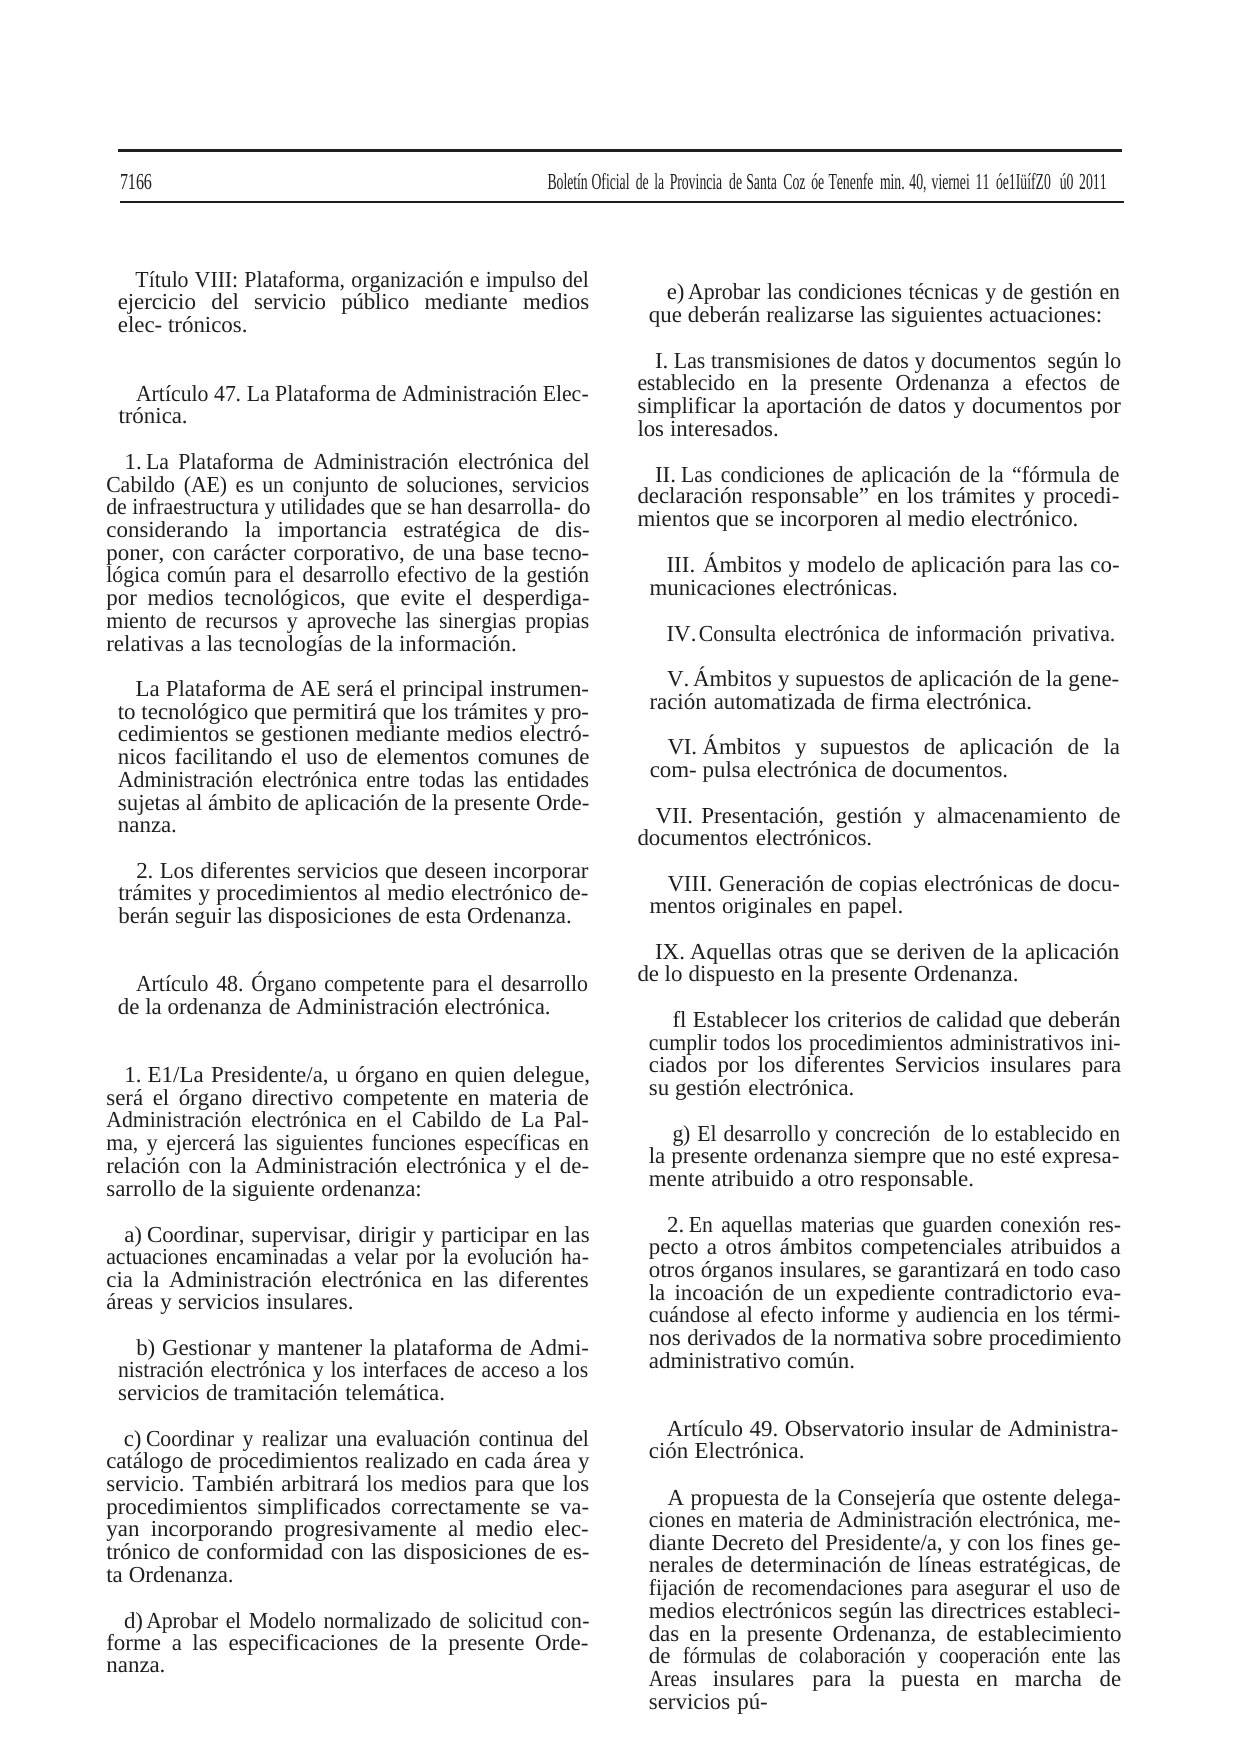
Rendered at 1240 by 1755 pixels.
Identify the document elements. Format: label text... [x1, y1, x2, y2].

text Título VIII: Plataforma, organización e impulso del ejercicio del servicio público mediante medios elec- trónicos. [118, 269, 589, 337]
list Aprobar las condiciones técnicas y de gestión en que deberán realizarse las siguientes actuaciones: [649, 282, 1121, 327]
list La Plataforma de Administración electrónica del Cabildo (AE) es un conjunto de soluciones, servicios de infraestructura y utilidades que se han desarrolla- do considerando la importancia estratégica de dis- poner, con carácter corporativo, de una base tecno- lógica común para el desarrollo efectivo de la gestión por medios tecnológicos, que evite el desperdiga- miento de recursos y aproveche las sinergias propias relativas a las tecnologías de la información. [106, 452, 590, 656]
list E1/La Presidente/a, u órgano en quien delegue, será el órgano directivo competente en materia de Administración electrónica en el Cabildo de La Pal- ma, y ejercerá las siguientes funciones específicas en relación con la Administración electrónica y el de- sarrollo de la siguiente ordenanza: [106, 1065, 590, 1201]
list Gestionar y mantener la plataforma de Admi- nistración electrónica y los interfaces de acceso a los servicios de tramitación telemática. [118, 1338, 589, 1406]
text Artículo 49. Observatorio insular de Administra- ción Electrónica. [649, 1418, 1119, 1464]
list Presentación, gestión y almacenamiento de documentos electrónicos. [637, 805, 1121, 851]
list Generación de copias electrónicas de docu- mentos originales en papel. [649, 873, 1120, 918]
list Coordinar, supervisar, dirigir y participar en las actuaciones encaminadas a velar por la evolución ha- cia la Administración electrónica en las diferentes áreas y servicios insulares. [106, 1224, 589, 1315]
text g) El desarrollo y concreción de lo establecido en la presente ordenanza siempre que no esté expresa- mente atribuido a otro responsable. [649, 1123, 1120, 1191]
list Ámbitos y modelo de aplicación para las co- municaciones electrónicas. [649, 555, 1121, 600]
list Aprobar el Modelo normalizado de solicitud con- forme a las especificaciones de la presente Orde- nanza. [106, 1611, 589, 1678]
list Aquellas otras que se deriven de la aplicación de lo dispuesto en la presente Ordenanza. [637, 941, 1119, 987]
text A propuesta de la Consejería que ostente delega- ciones en materia de Administración electrónica, me- diante Decreto del Presidente/a, y con los fines ge- nerales de determinación de líneas estratégicas, de fijación de recomendaciones para asegurar el uso de medios electrónicos según las directrices estableci- das en la presente Ordenanza, de establecimiento de fórmulas de colaboración y cooperación ente las Areas insulares para la puesta en marcha de servicios pú- [649, 1487, 1121, 1714]
list Ámbitos y supuestos de aplicación de la com- pulsa electrónica de documentos. [649, 737, 1120, 782]
list Los diferentes servicios que deseen incorporar trámites y procedimientos al medio electrónico de- berán seguir las disposiciones de esta Ordenanza. [118, 860, 589, 928]
list Las transmisiones de datos y documentos según lo establecido en la presente Ordenanza a efectos de simplificar la aportación de datos y documentos por los interesados. [637, 350, 1121, 441]
text Artículo 47. La Plataforma de Administración Elec- trónica. [118, 383, 589, 428]
text La Plataforma de AE será el principal instrumen- to tecnológico que permitirá que los trámites y pro- cedimientos se gestionen mediante medios electró- nicos facilitando el uso de elementos comunes de Administración electrónica entre todas las entidades sujetas al ámbito de aplicación de la presente Orde- nanza. [118, 679, 590, 838]
text Artículo 48. Órgano competente para el desarrollo de la ordenanza de Administración electrónica. [118, 974, 588, 1019]
list Ámbitos y supuestos de aplicación de la gene- ración automatizada de firma electrónica. [649, 669, 1120, 714]
list Coordinar y realizar una evaluación continua del catálogo de procedimientos realizado en cada área y servicio. También arbitrará los medios para que los procedimientos simplificados correctamente se va- yan incorporando progresivamente al medio elec- trónico de conformidad con las disposiciones de es- ta Ordenanza. [106, 1428, 590, 1587]
list Consulta electrónica de información privativa. [666, 620, 1135, 646]
list En aquellas materias que guarden conexión res- pecto a otros ámbitos competenciales atribuidos a otros órganos insulares, se garantizará en todo caso la incoación de un expediente contradictorio eva- cuándose al efecto informe y audiencia en los térmi- nos derivados de la normativa sobre procedimiento administrativo común. [649, 1214, 1122, 1373]
text fl Establecer los criterios de calidad que deberán cumplir todos los procedimientos administrativos ini- ciados por los diferentes Servicios insulares para su gestión electrónica. [649, 1010, 1121, 1101]
list Las condiciones de aplicación de la “fórmula de declaración responsable” en los trámites y procedi- mientos que se incorporen al medio electrónico. [637, 464, 1121, 531]
